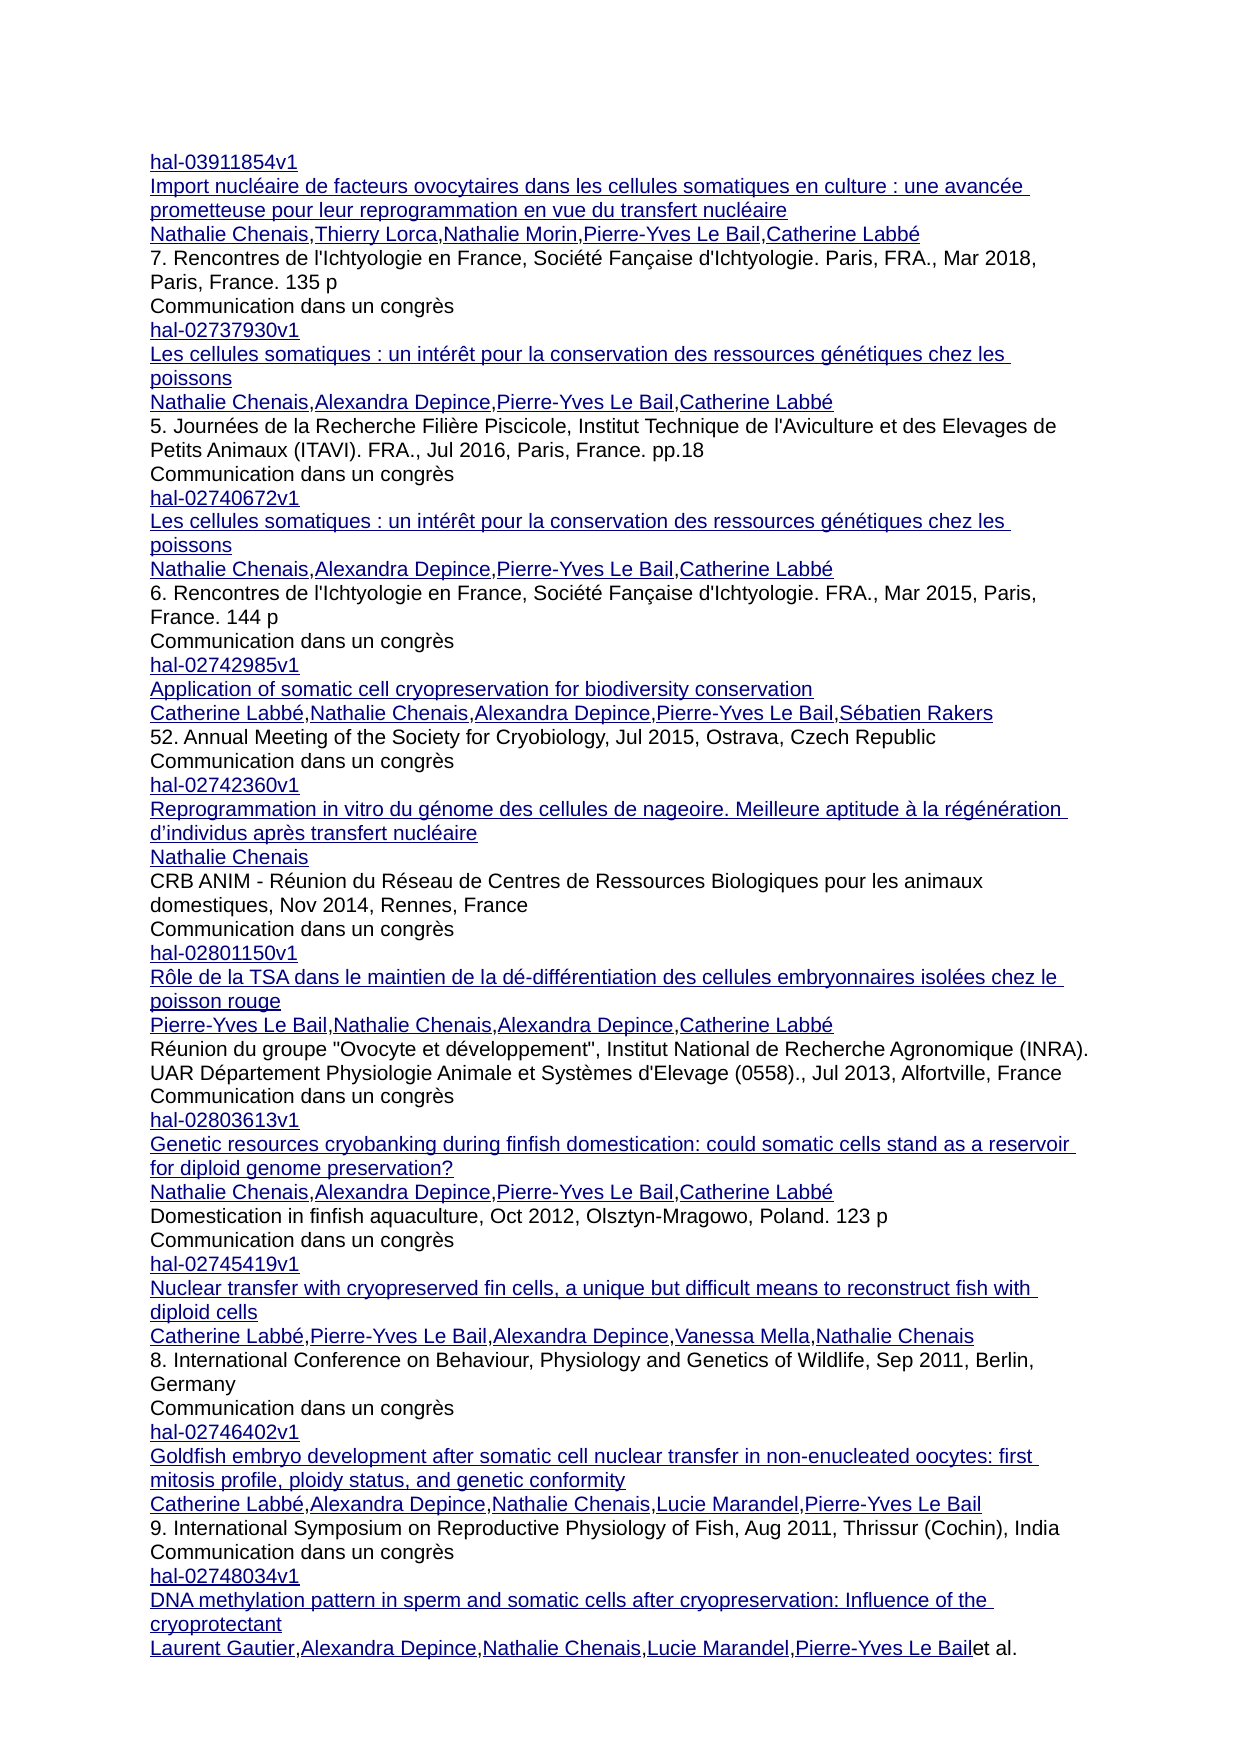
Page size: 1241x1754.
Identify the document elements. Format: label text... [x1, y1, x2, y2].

table_cell Genetic resources cryobanking during finfish domestication: could somatic cells stand as a reservoir for diploid genome preservation? Nathalie Chenais,Alexandra Depince,Pierre-Yves Le Bail,Catherine Labbé Domestication in finfish aquaculture, Oct 2012, Olsztyn-Mragowo, Poland. 123 p Communication dans un congrès hal-02745419v1 [150, 1132, 1090, 1276]
table_cell Application of somatic cell cryopreservation for biodiversity conservation Catherine Labbé,Nathalie Chenais,Alexandra Depince,Pierre-Yves Le Bail,Sébatien Rakers 52. Annual Meeting of the Society for Cryobiology, Jul 2015, Ostrava, Czech Republic Communication dans un congrès hal-02742360v1 [150, 677, 1090, 797]
table_cell Rôle de la TSA dans le maintien de la dé‐différentiation des cellules embryonnaires isolées chez le poisson rouge Pierre-Yves Le Bail,Nathalie Chenais,Alexandra Depince,Catherine Labbé Réunion du groupe "Ovocyte et développement", Institut National de Recherche Agronomique (INRA). UAR Département Physiologie Animale et Systèmes d'Elevage (0558)., Jul 2013, Alfortville, France Communication dans un congrès hal-02803613v1 [150, 965, 1090, 1132]
table_cell Les cellules somatiques : un intérêt pour la conservation des ressources génétiques chez les poissons Nathalie Chenais,Alexandra Depince,Pierre-Yves Le Bail,Catherine Labbé 5. Journées de la Recherche Filière Piscicole, Institut Technique de l'Aviculture et des Elevages de Petits Animaux (ITAVI). FRA., Jul 2016, Paris, France. pp.18 Communication dans un congrès hal-02740672v1 [150, 342, 1090, 509]
table_cell Import nucléaire de facteurs ovocytaires dans les cellules somatiques en culture : une avancée prometteuse pour leur reprogrammation en vue du transfert nucléaire Nathalie Chenais,Thierry Lorca,Nathalie Morin,Pierre-Yves Le Bail,Catherine Labbé 7. Rencontres de l'Ichtyologie en France, Société Fançaise d'Ichtyologie. Paris, FRA., Mar 2018, Paris, France. 135 p Communication dans un congrès hal-02737930v1 [150, 174, 1090, 342]
table_cell Nuclear transfer with cryopreserved fin cells, a unique but difficult means to reconstruct fish with diploid cells Catherine Labbé,Pierre-Yves Le Bail,Alexandra Depince,Vanessa Mella,Nathalie Chenais 8. International Conference on Behaviour, Physiology and Genetics of Wildlife, Sep 2011, Berlin, Germany Communication dans un congrès hal-02746402v1 [150, 1276, 1090, 1444]
table_cell Goldfish embryo development after somatic cell nuclear transfer in non-enucleated oocytes: first mitosis profile, ploidy status, and genetic conformity Catherine Labbé,Alexandra Depince,Nathalie Chenais,Lucie Marandel,Pierre-Yves Le Bail 9. International Symposium on Reproductive Physiology of Fish, Aug 2011, Thrissur (Cochin), India Communication dans un congrès hal-02748034v1 [150, 1444, 1090, 1587]
table_cell DNA methylation pattern in sperm and somatic cells after cryopreservation: Influence of the cryoprotectant Laurent Gautier,Alexandra Depince,Nathalie Chenais,Lucie Marandel,Pierre-Yves Le Bailet al. [150, 1588, 1090, 1659]
table_cell hal-03911854v1 [150, 150, 1090, 174]
table_cell Les cellules somatiques : un intérêt pour la conservation des ressources génétiques chez les poissons Nathalie Chenais,Alexandra Depince,Pierre-Yves Le Bail,Catherine Labbé 6. Rencontres de l'Ichtyologie en France, Société Fançaise d'Ichtyologie. FRA., Mar 2015, Paris, France. 144 p Communication dans un congrès hal-02742985v1 [150, 509, 1090, 677]
table_cell Reprogrammation in vitro du génome des cellules de nageoire. Meilleure aptitude à la régénération d’individus après transfert nucléaire Nathalie Chenais CRB ANIM - Réunion du Réseau de Centres de Ressources Biologiques pour les animaux domestiques, Nov 2014, Rennes, France Communication dans un congrès hal-02801150v1 [150, 797, 1090, 964]
